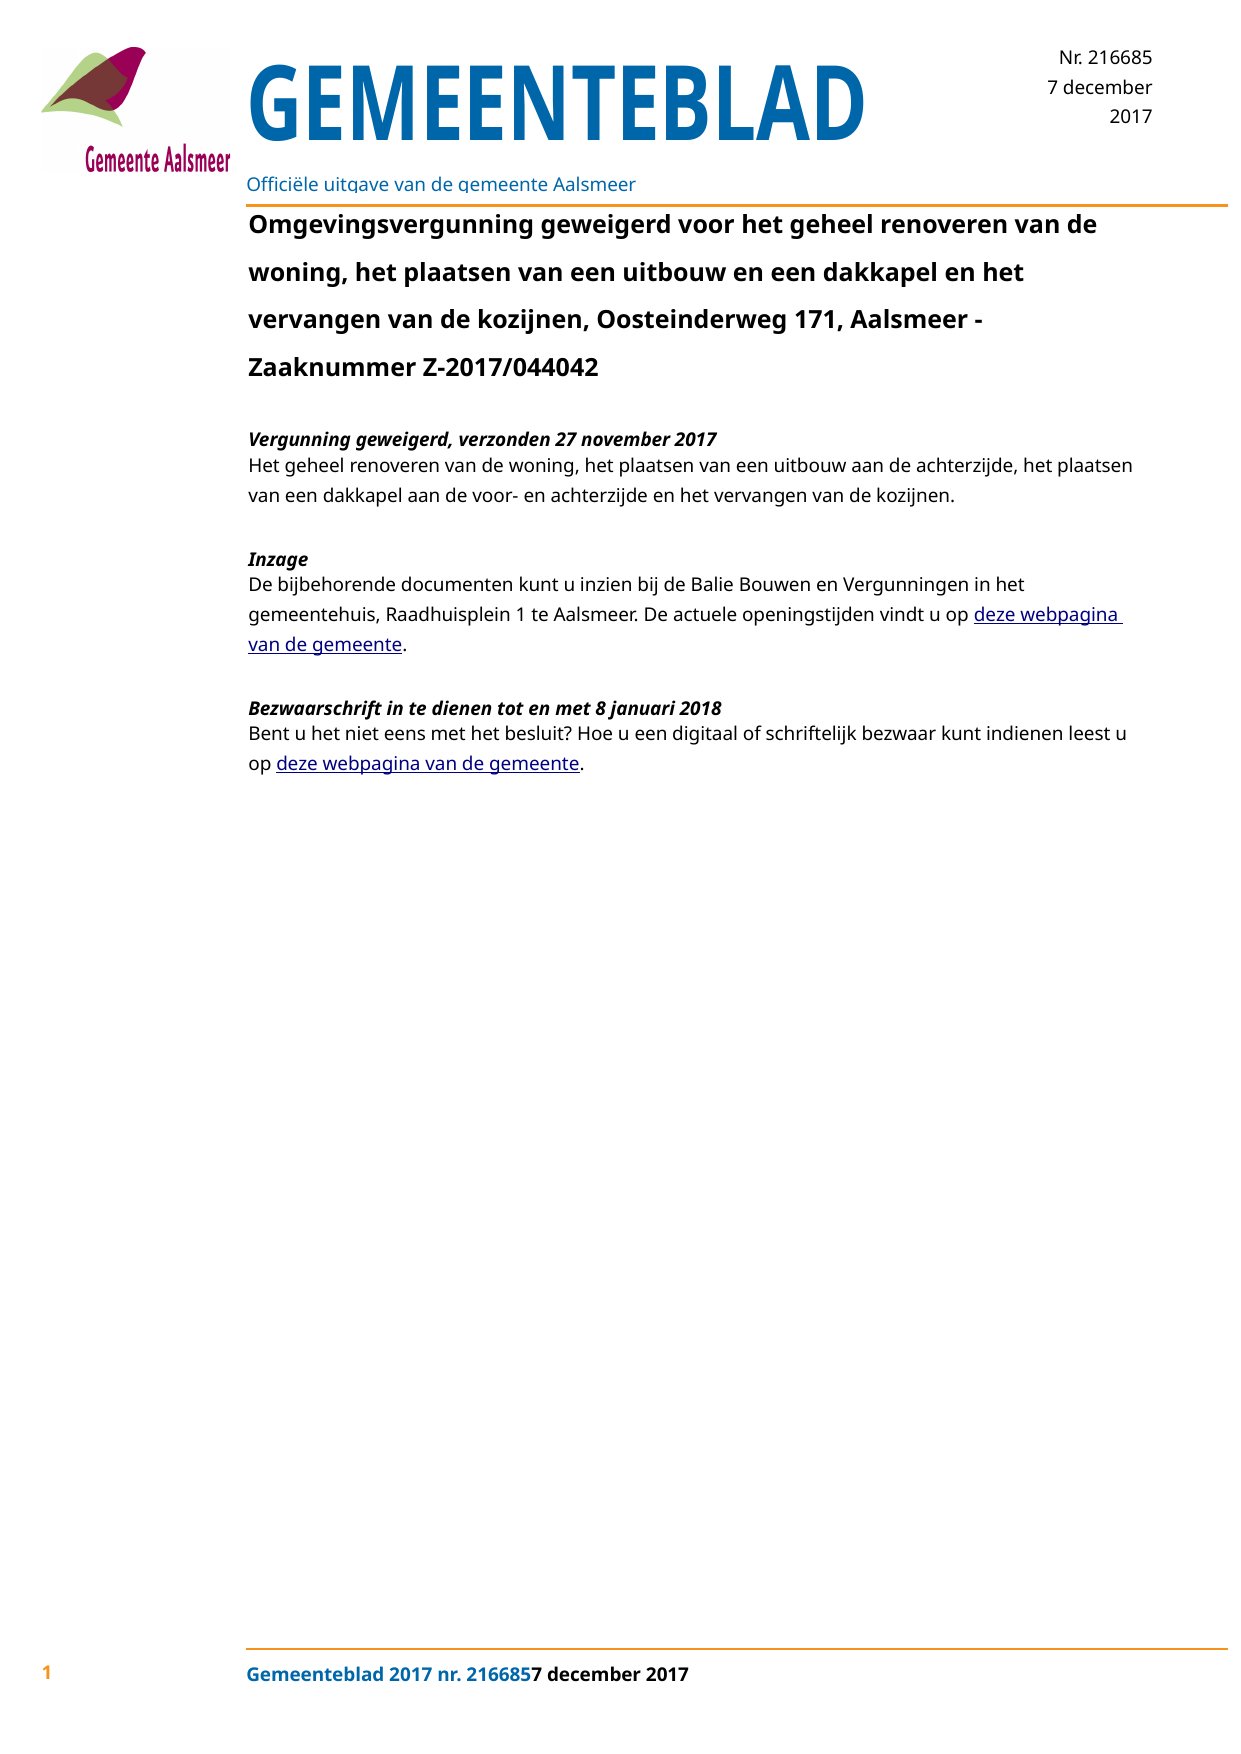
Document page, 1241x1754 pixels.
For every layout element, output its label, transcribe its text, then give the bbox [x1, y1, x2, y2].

text Omgevingsvergunning geweigerd voor het geheel renoveren van de woning, het plaatsen van een uitbouw en een dakkapel en het vervangen van de kozijnen, Oosteinderweg 171, Aalsmeer - Zaaknummer Z-2017/044042 [248, 207, 1152, 384]
text De bijbehorende documenten kunt u inzien bij de Balie Bouwen en Vergunningen in het gemeentehuis, Raadhuisplein 1 te Aalsmeer. De actuele openingstijden vindt u op deze webpagina van de gemeente. [248, 572, 1152, 657]
text Inzage [248, 546, 1152, 572]
text Het geheel renoveren van de woning, het plaatsen van een uitbouw aan de achterzijde, het plaatsen van een dakkapel aan de voor- en achterzijde en het vervangen van de kozijnen. [248, 452, 1152, 508]
text Vergunning geweigerd, verzonden 27 november 2017 [248, 427, 1152, 452]
picture [41, 47, 231, 172]
text Bezwaarschrift in te dienen tot en met 8 januari 2018 [248, 695, 1152, 721]
text Bent u het niet eens met het besluit? Hoe u een digitaal of schriftelijk bezwaar kunt indienen leest u op deze webpagina van de gemeente. [248, 721, 1152, 776]
